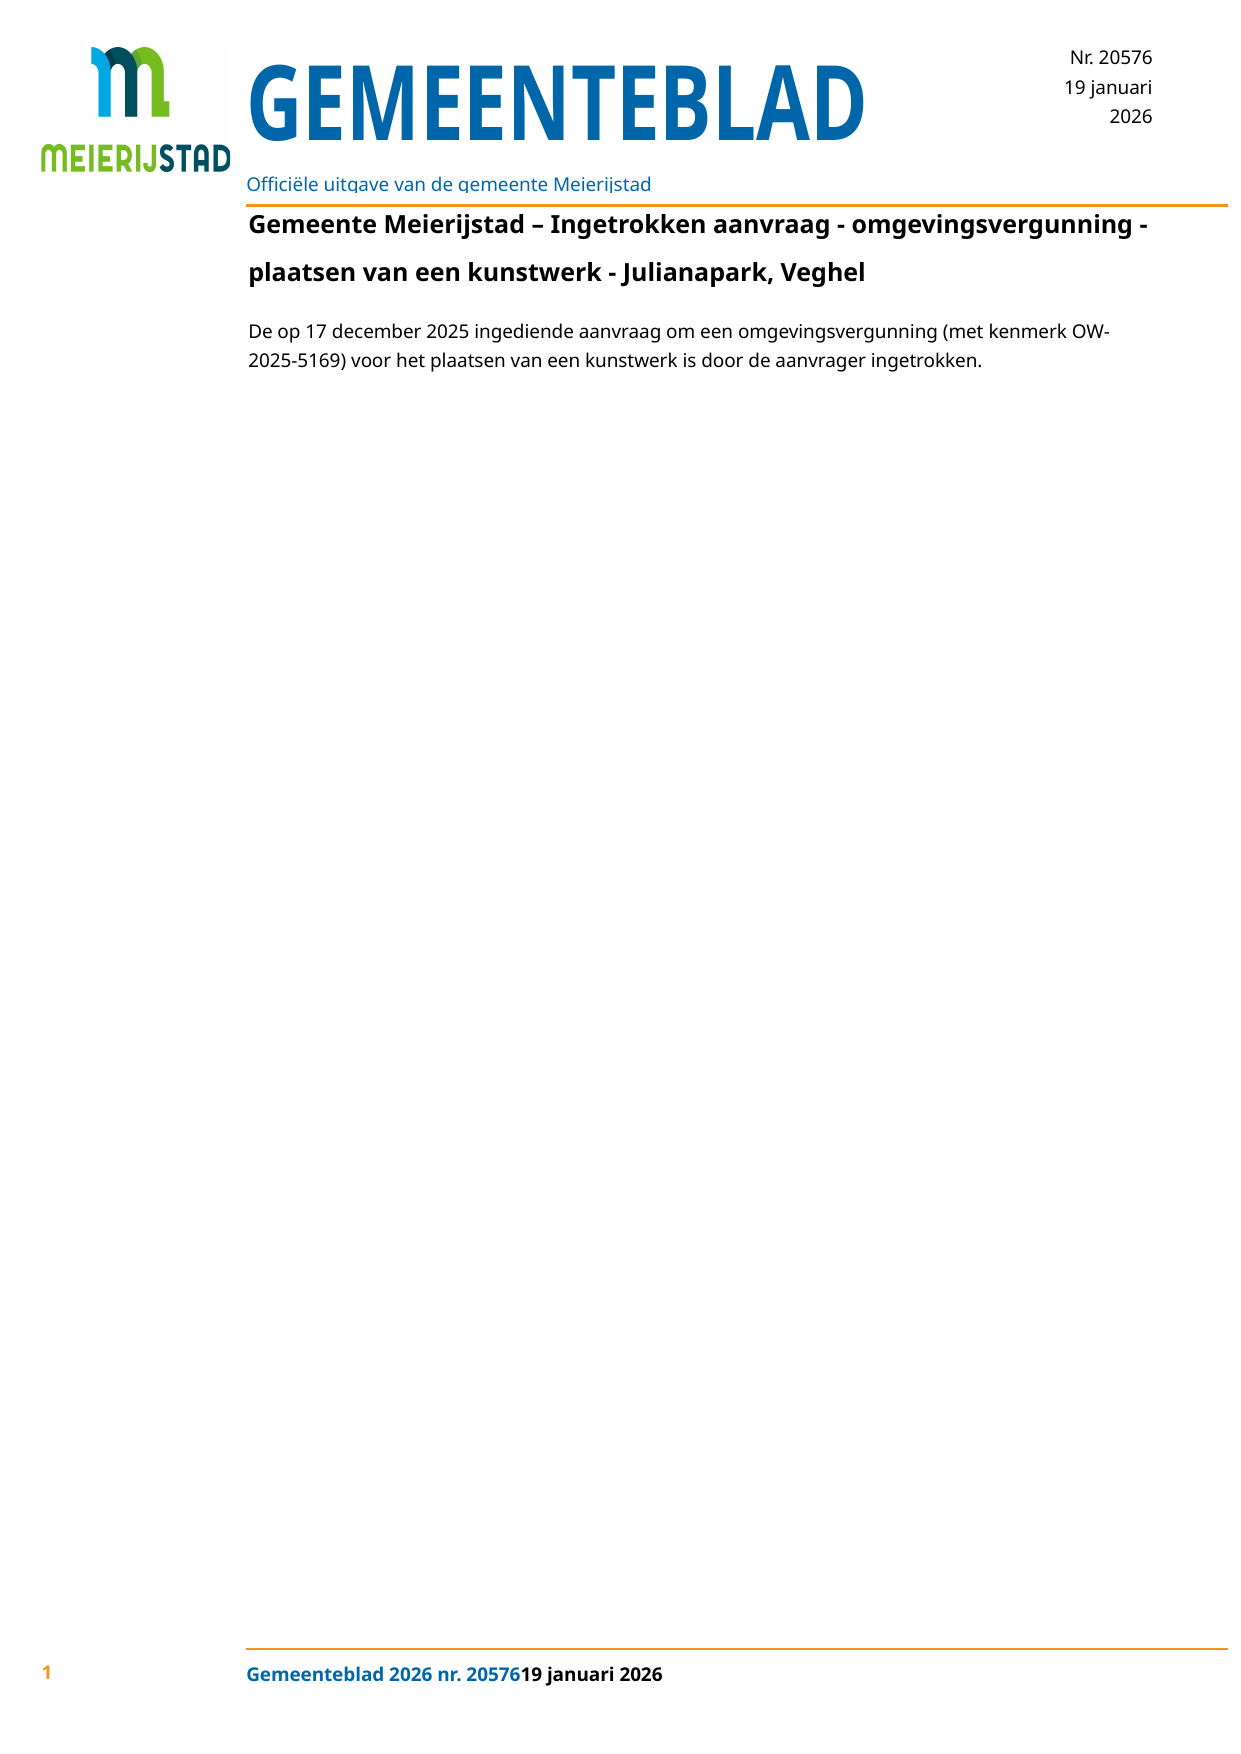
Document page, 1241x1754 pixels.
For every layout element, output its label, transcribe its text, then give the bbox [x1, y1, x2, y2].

picture [41, 47, 231, 172]
text Gemeente Meierijstad – Ingetrokken aanvraag - omgevingsvergunning - plaatsen van een kunstwerk - Julianapark, Veghel [248, 207, 1152, 288]
text De op 17 december 2025 ingediende aanvraag om een omgevingsvergunning (met kenmerk OW-2025-5169) voor het plaatsen van een kunstwerk is door de aanvrager ingetrokken. [248, 318, 1152, 373]
